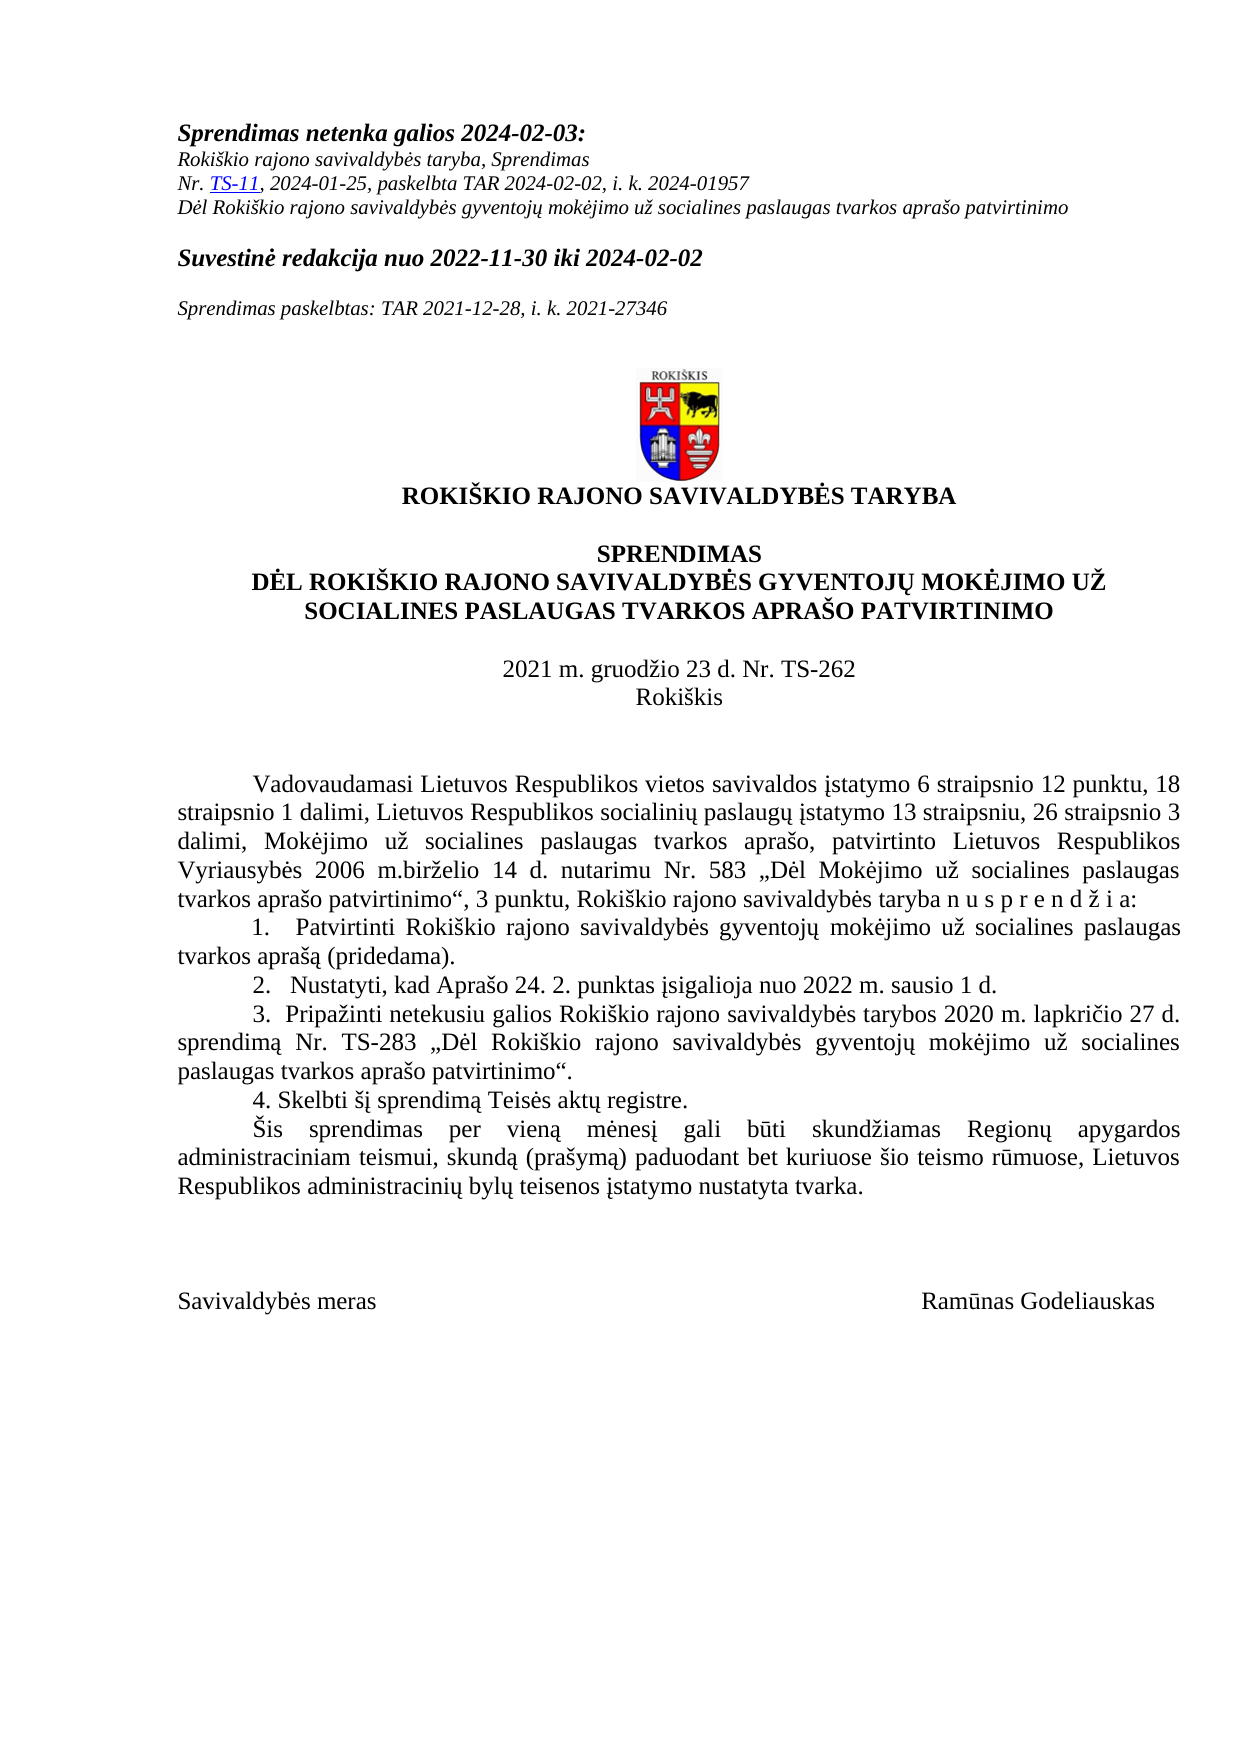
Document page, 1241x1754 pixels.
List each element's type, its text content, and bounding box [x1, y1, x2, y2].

text Sprendimas paskelbtas: TAR 2021-12-28, i. k. 2021-27346 [177, 296, 1181, 320]
text Rokiškio rajono savivaldybės taryba, Sprendimas [177, 147, 1181, 171]
text Savivaldybės meras Ramūnas Godeliauskas [177, 1286, 1181, 1315]
text 4. Skelbti šį sprendimą Teisės aktų registre. [177, 1085, 1181, 1114]
text SPRENDIMAS [177, 539, 1181, 567]
text 1. Patvirtinti Rokiškio rajono savivaldybės gyventojų mokėjimo už socialines paslaugas tvarkos aprašą (pridedama). [177, 912, 1181, 970]
text Nr. TS-11, 2024-01-25, paskelbta TAR 2024-02-02, i. k. 2024-01957 [177, 171, 1181, 195]
text ROKIŠKIO RAJONO SAVIVALDYBĖS TARYBA [177, 481, 1181, 510]
text Sprendimas netenka galios 2024-02-03: [177, 118, 1181, 147]
text Suvestinė redakcija nuo 2022-11-30 iki 2024-02-02 [177, 243, 1181, 272]
text Dėl Rokiškio rajono savivaldybės gyventojų mokėjimo už socialines paslaugas tvarkos aprašo patvirtinimo [177, 195, 1181, 219]
text Šis sprendimas per vieną mėnesį gali būti skundžiamas Regionų apygardos administraciniam teismui, skundą (prašymą) paduodant bet kuriuose šio teismo rūmuose, Lietuvos Respublikos administracinių bylų teisenos įstatymo nustatyta tvarka. [177, 1114, 1181, 1200]
text Rokiškis [177, 682, 1181, 711]
text 2021 m. gruodžio 23 d. Nr. TS-262 [177, 654, 1181, 682]
text Vadovaudamasi Lietuvos Respublikos vietos savivaldos įstatymo 6 straipsnio 12 punktu, 18 straipsnio 1 dalimi, Lietuvos Respublikos socialinių paslaugų įstatymo 13 straipsniu, 26 straipsnio 3 dalimi, Mokėjimo už socialines paslaugas tvarkos aprašo, patvirtinto Lietuvos Respublikos Vyriausybės 2006 m.birželio 14 d. nutarimu Nr. 583 „Dėl Mokėjimo už socialines paslaugas tvarkos aprašo patvirtinimo“, 3 punktu, Rokiškio rajono savivaldybės taryba n u s p r e n d ž i a: [177, 769, 1181, 912]
text DĖL ROKIŠKIO RAJONO SAVIVALDYBĖS GYVENTOJŲ MOKĖJIMO UŽ SOCIALINES PASLAUGAS TVARKOS APRAŠO PATVIRTINIMO [177, 567, 1181, 625]
text 3. Pripažinti netekusiu galios Rokiškio rajono savivaldybės tarybos 2020 m. lapkričio 27 d. sprendimą Nr. TS-283 „Dėl Rokiškio rajono savivaldybės gyventojų mokėjimo už socialines paslaugas tvarkos aprašo patvirtinimo“. [177, 999, 1181, 1085]
text 2. Nustatyti, kad Aprašo 24. 2. punktas įsigalioja nuo 2022 m. sausio 1 d. [252, 970, 1181, 999]
